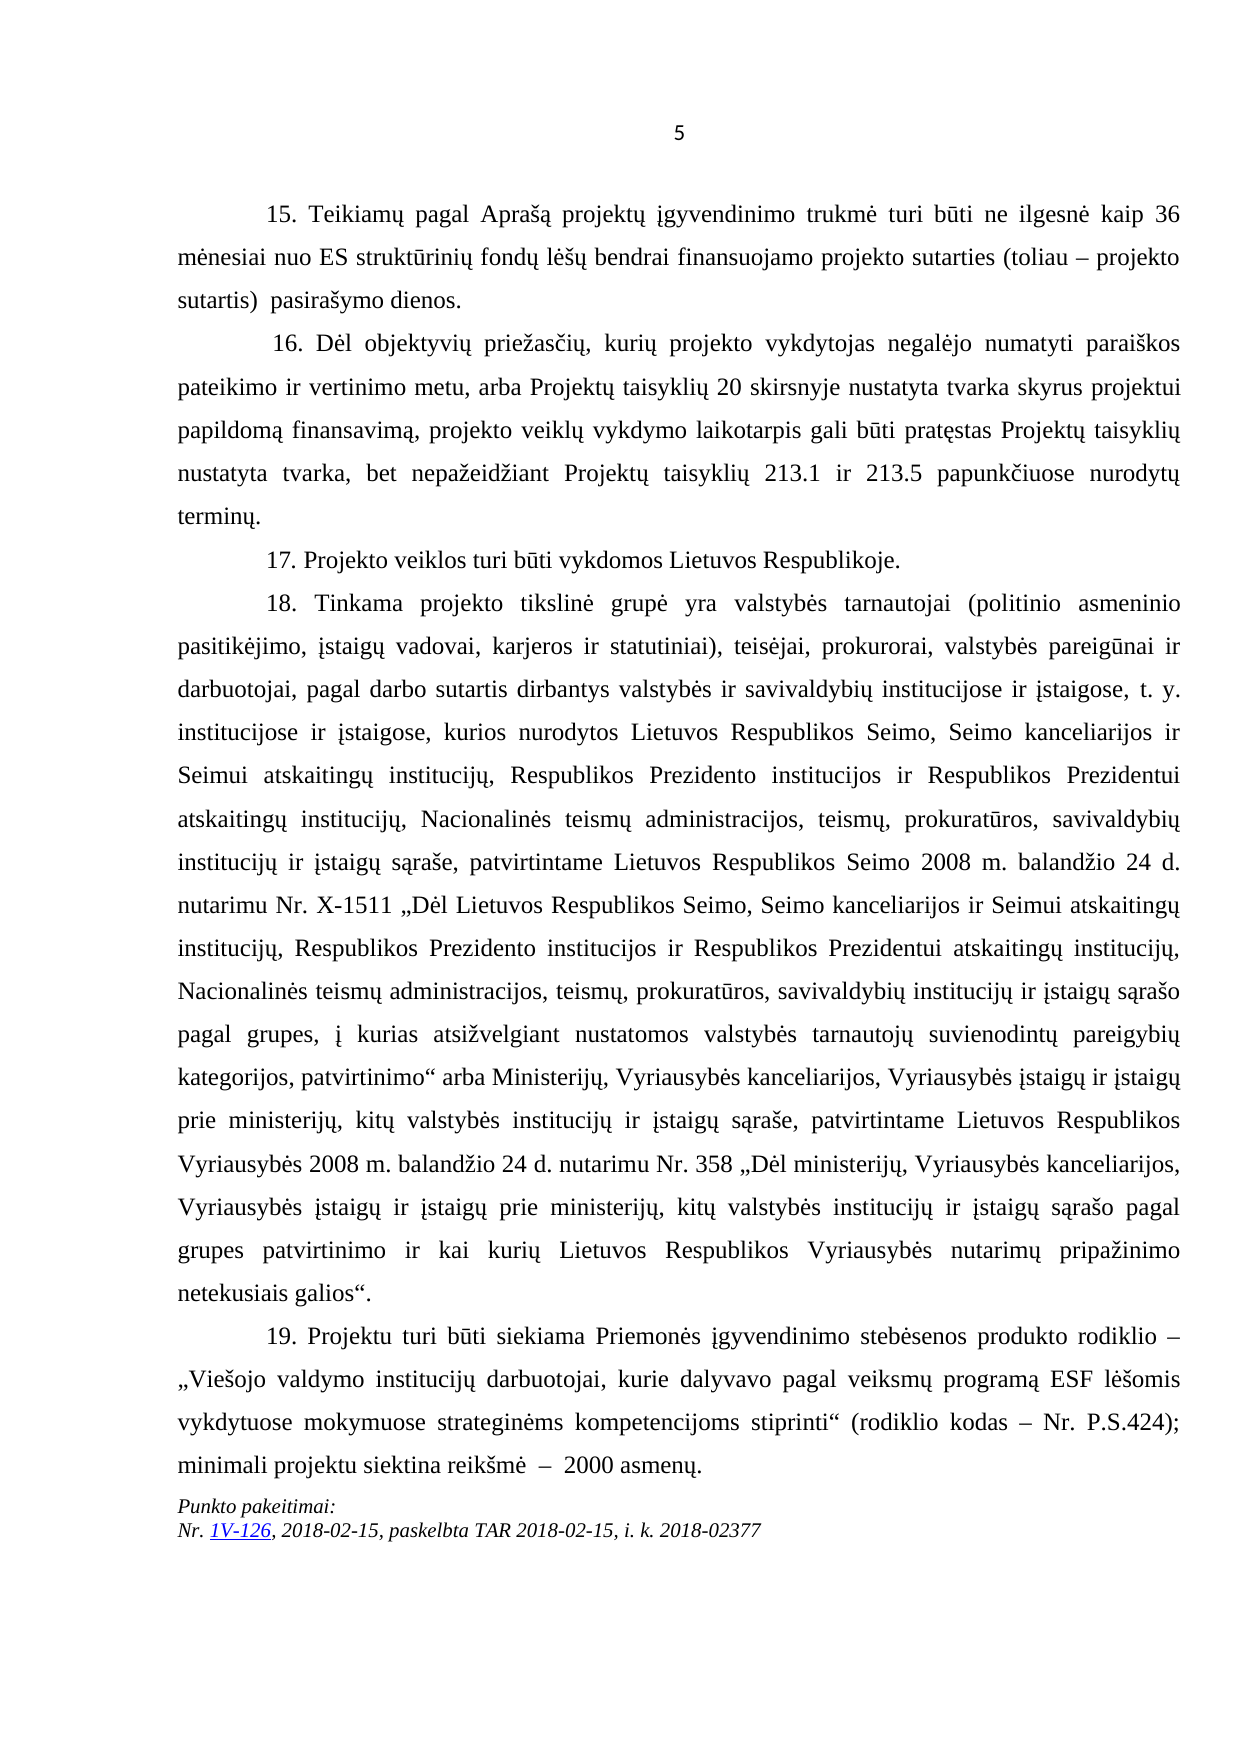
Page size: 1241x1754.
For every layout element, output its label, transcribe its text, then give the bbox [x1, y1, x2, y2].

text 15. Teikiamų pagal Aprašą projektų įgyvendinimo trukmė turi būti ne ilgesnė kaip 36 mėnesiai nuo ES struktūrinių fondų lėšų bendrai finansuojamo projekto sutarties (toliau – projekto sutartis) pasirašymo dienos. [177, 199, 1181, 314]
text Nr. 1V-126, 2018-02-15, paskelbta TAR 2018-02-15, i. k. 2018-02377 [177, 1518, 1181, 1542]
text 19. Projektu turi būti siekiama Priemonės įgyvendinimo stebėsenos produkto rodiklio – „Viešojo valdymo institucijų darbuotojai, kurie dalyvavo pagal veiksmų programą ESF lėšomis vykdytuose mokymuose strateginėms kompetencijoms stiprinti“ (rodiklio kodas – Nr. P.S.424); minimali projektu siektina reikšmė – 2000 asmenų. [177, 1321, 1181, 1479]
text Punkto pakeitimai: [177, 1494, 1181, 1518]
text 17. Projekto veiklos turi būti vykdomos Lietuvos Respublikoje. [177, 545, 1181, 574]
text 18. Tinkama projekto tikslinė grupė yra valstybės tarnautojai (politinio asmeninio pasitikėjimo, įstaigų vadovai, karjeros ir statutiniai), teisėjai, prokurorai, valstybės pareigūnai ir darbuotojai, pagal darbo sutartis dirbantys valstybės ir savivaldybių institucijose ir įstaigose, t. y. institucijose ir įstaigose, kurios nurodytos Lietuvos Respublikos Seimo, Seimo kanceliarijos ir Seimui atskaitingų institucijų, Respublikos Prezidento institucijos ir Respublikos Prezidentui atskaitingų institucijų, Nacionalinės teismų administracijos, teismų, prokuratūros, savivaldybių institucijų ir įstaigų sąraše, patvirtintame Lietuvos Respublikos Seimo 2008 m. balandžio 24 d. nutarimu Nr. X-1511 „Dėl Lietuvos Respublikos Seimo, Seimo kanceliarijos ir Seimui atskaitingų institucijų, Respublikos Prezidento institucijos ir Respublikos Prezidentui atskaitingų institucijų, Nacionalinės teismų administracijos, teismų, prokuratūros, savivaldybių institucijų ir įstaigų sąrašo pagal grupes, į kurias atsižvelgiant nustatomos valstybės tarnautojų suvienodintų pareigybių kategorijos, patvirtinimo“ arba Ministerijų, Vyriausybės kanceliarijos, Vyriausybės įstaigų ir įstaigų prie ministerijų, kitų valstybės institucijų ir įstaigų sąraše, patvirtintame Lietuvos Respublikos Vyriausybės 2008 m. balandžio 24 d. nutarimu Nr. 358 „Dėl ministerijų, Vyriausybės kanceliarijos, Vyriausybės įstaigų ir įstaigų prie ministerijų, kitų valstybės institucijų ir įstaigų sąrašo pagal grupes patvirtinimo ir kai kurių Lietuvos Respublikos Vyriausybės nutarimų pripažinimo netekusiais galios“. [177, 588, 1181, 1307]
text 16. Dėl objektyvių priežasčių, kurių projekto vykdytojas negalėjo numatyti paraiškos pateikimo ir vertinimo metu, arba Projektų taisyklių 20 skirsnyje nustatyta tvarka skyrus projektui papildomą finansavimą, projekto veiklų vykdymo laikotarpis gali būti pratęstas Projektų taisyklių nustatyta tvarka, bet nepažeidžiant Projektų taisyklių 213.1 ir 213.5 papunkčiuose nurodytų terminų. [177, 328, 1181, 530]
